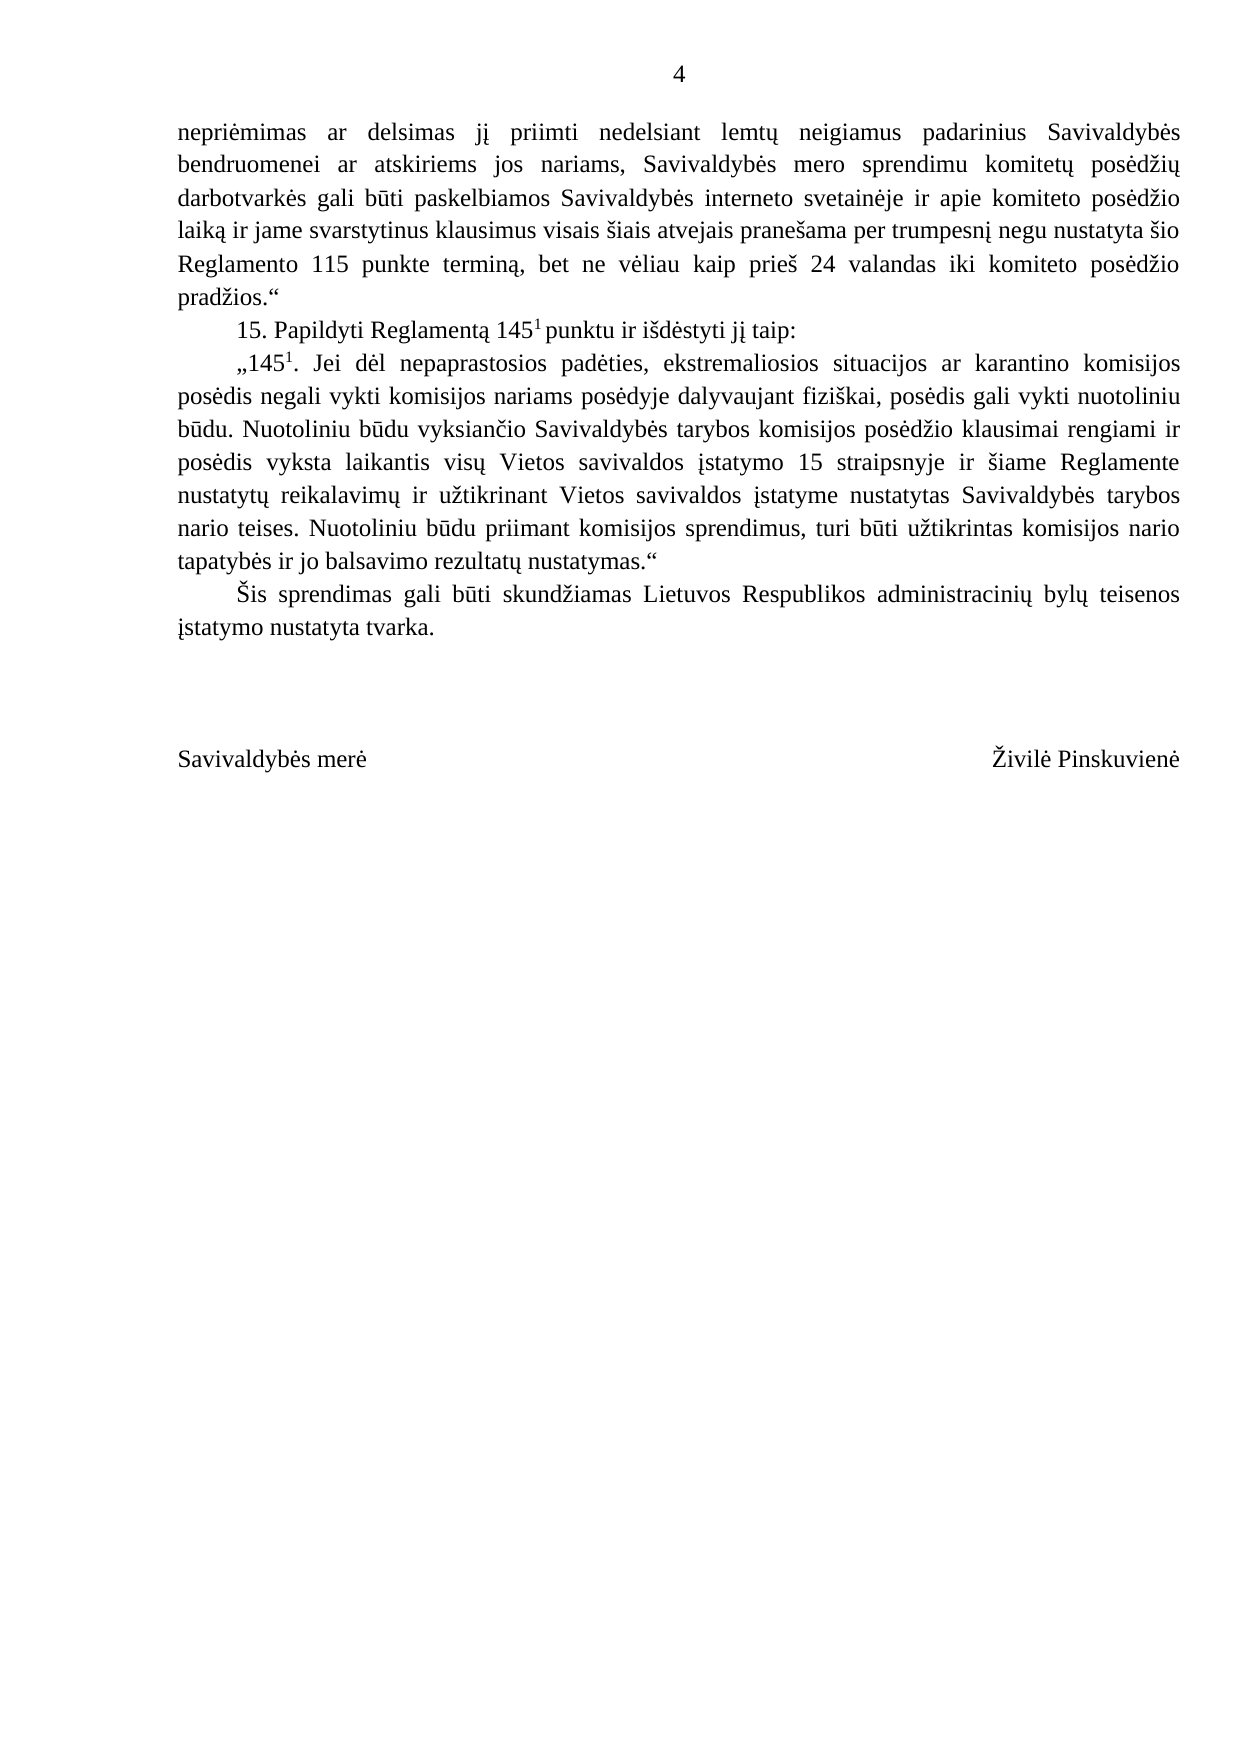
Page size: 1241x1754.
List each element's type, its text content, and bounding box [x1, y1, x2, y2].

text Savivaldybės merė Živilė Pinskuvienė [177, 744, 1181, 773]
text nepriėmimas ar delsimas jį priimti nedelsiant lemtų neigiamus padarinius Savivaldybės bendruomenei ar atskiriems jos nariams, Savivaldybės mero sprendimu komitetų posėdžių darbotvarkės gali būti paskelbiamos Savivaldybės interneto svetainėje ir apie komiteto posėdžio laiką ir jame svarstytinus klausimus visais šiais atvejais pranešama per trumpesnį negu nustatyta šio Reglamento 115 punkte terminą, bet ne vėliau kaip prieš 24 valandas iki komiteto posėdžio pradžios.“ [177, 117, 1181, 310]
text Šis sprendimas gali būti skundžiamas Lietuvos Respublikos administracinių bylų teisenos įstatymo nustatyta tvarka. [177, 579, 1181, 641]
text „1451. Jei dėl nepaprastosios padėties, ekstremaliosios situacijos ar karantino komisijos posėdis negali vykti komisijos nariams posėdyje dalyvaujant fiziškai, posėdis gali vykti nuotoliniu būdu. Nuotoliniu būdu vyksiančio Savivaldybės tarybos komisijos posėdžio klausimai rengiami ir posėdis vyksta laikantis visų Vietos savivaldos įstatymo 15 straipsnyje ir šiame Reglamente nustatytų reikalavimų ir užtikrinant Vietos savivaldos įstatyme nustatytas Savivaldybės tarybos nario teises. Nuotoliniu būdu priimant komisijos sprendimus, turi būti užtikrintas komisijos nario tapatybės ir jo balsavimo rezultatų nustatymas.“ [177, 348, 1181, 574]
text 15. Papildyti Reglamentą 1451 punktu ir išdėstyti jį taip: [177, 315, 1181, 343]
